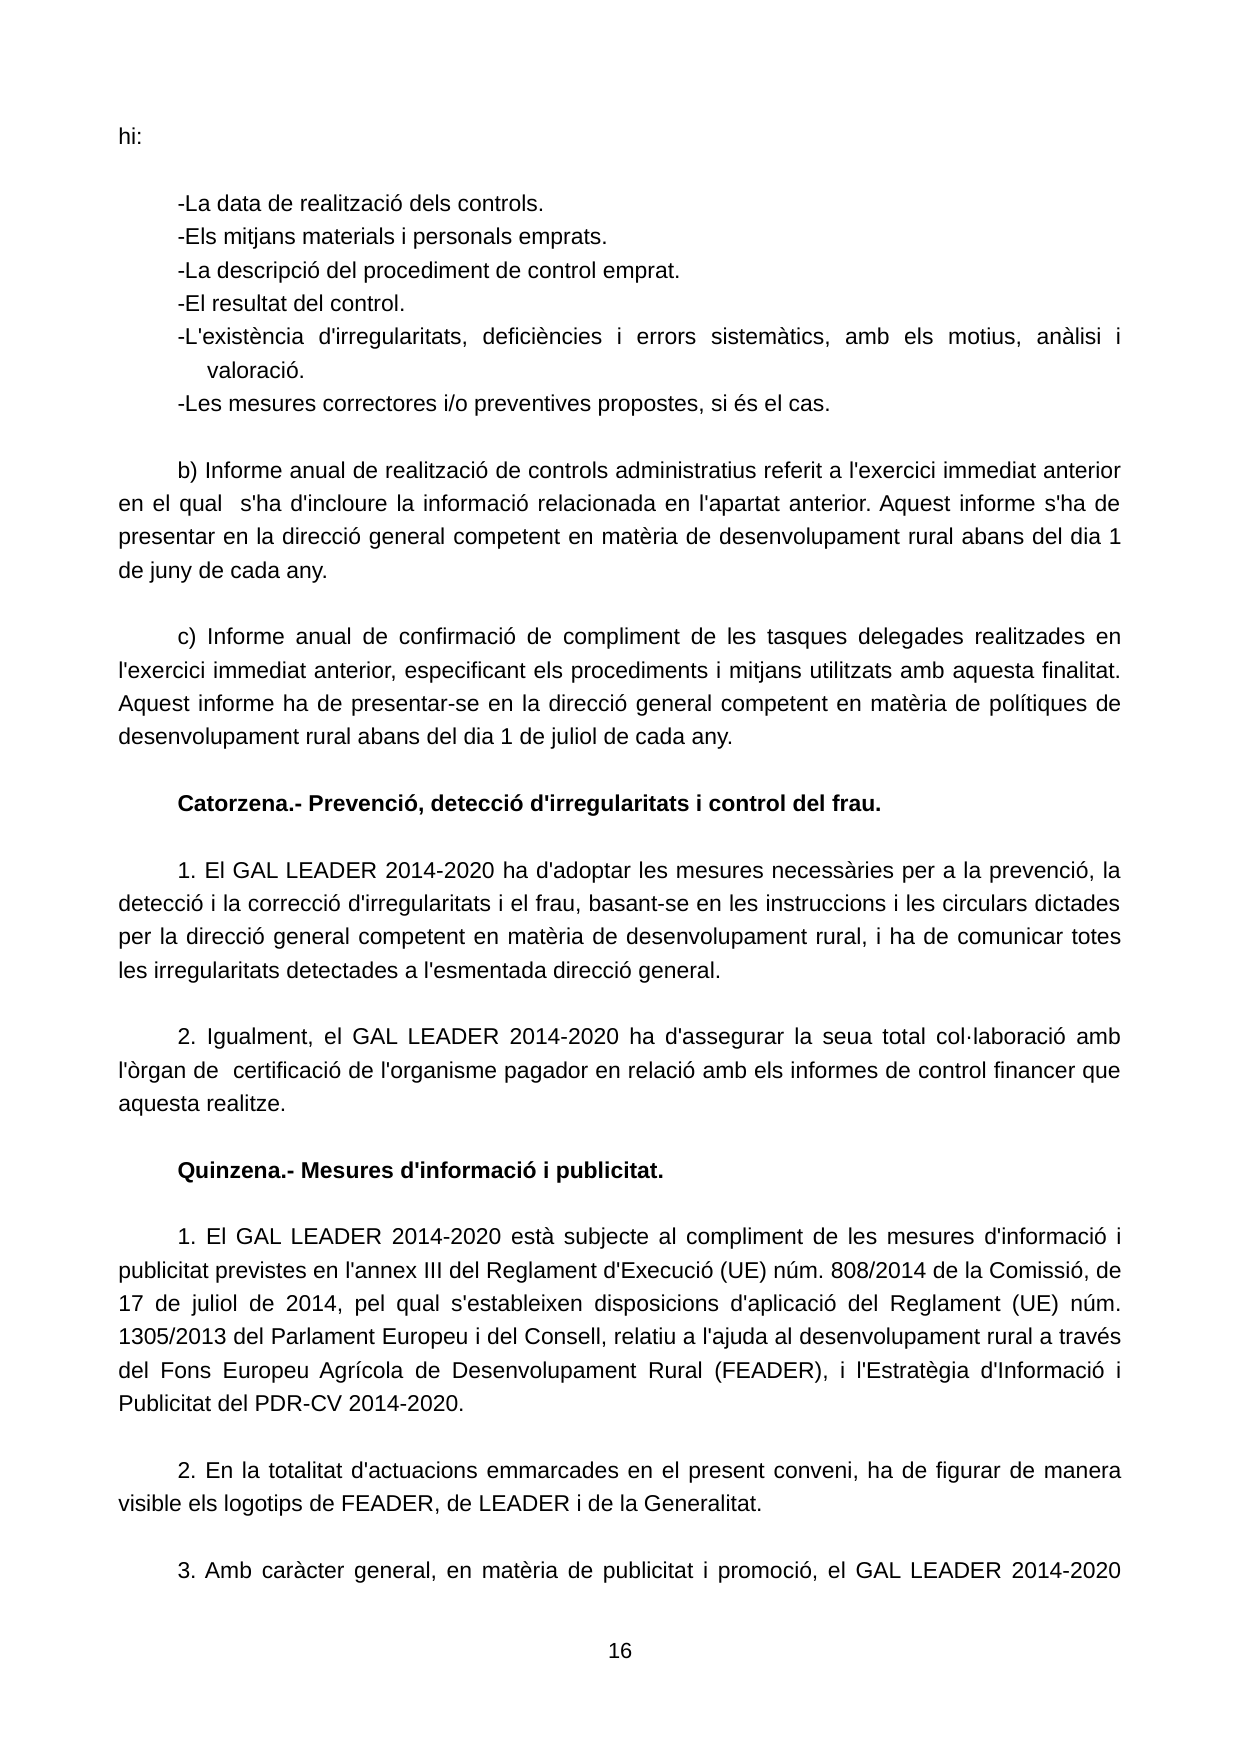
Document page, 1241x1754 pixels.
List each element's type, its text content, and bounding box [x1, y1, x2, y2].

text -Els mitjans materials i personals emprats. [177, 218, 1122, 251]
text -Les mesures correctores i/o preventives propostes, si és el cas. [177, 385, 1122, 418]
text -El resultat del control. [177, 285, 1122, 318]
text 3. Amb caràcter general, en matèria de publicitat i promoció, el GAL LEADER 2014-2020 [118, 1551, 1122, 1585]
text Quinzena.- Mesures d'informació i publicitat. [118, 1151, 1122, 1185]
text -La descripció del procediment de control emprat. [177, 251, 1122, 285]
text c) Informe anual de confirmació de compliment de les tasques delegades realitzades en l'exercici immediat anterior, especificant els procediments i mitjans utilitzats amb aquesta finalitat. Aquest informe ha de presentar-se en la direcció general competent en matèria de polítiques de desenvolupament rural abans del dia 1 de juliol de cada any. [118, 618, 1122, 751]
text hi: [118, 118, 1122, 151]
text 1. El GAL LEADER 2014-2020 ha d'adoptar les mesures necessàries per a la prevenció, la detecció i la correcció d'irregularitats i el frau, basant-se en les instruccions i les circulars dictades per la direcció general competent en matèria de desenvolupament rural, i ha de comunicar totes les irregularitats detectades a l'esmentada direcció general. [118, 851, 1122, 985]
text 2. Igualment, el GAL LEADER 2014-2020 ha d'assegurar la seua total col·laboració amb l'òrgan de certificació de l'organisme pagador en relació amb els informes de control financer que aquesta realitze. [118, 1018, 1122, 1118]
text 1. El GAL LEADER 2014-2020 està subjecte al compliment de les mesures d'informació i publicitat previstes en l'annex III del Reglament d'Execució (UE) núm. 808/2014 de la Comissió, de 17 de juliol de 2014, pel qual s'estableixen disposicions d'aplicació del Reglament (UE) núm. 1305/2013 del Parlament Europeu i del Consell, relatiu a l'ajuda al desenvolupament rural a través del Fons Europeu Agrícola de Desenvolupament Rural (FEADER), i l'Estratègia d'Informació i Publicitat del PDR-CV 2014-2020. [118, 1218, 1122, 1418]
text b) Informe anual de realització de controls administratius referit a l'exercici immediat anterior en el qual s'ha d'incloure la informació relacionada en l'apartat anterior. Aquest informe s'ha de presentar en la direcció general competent en matèria de desenvolupament rural abans del dia 1 de juny de cada any. [118, 451, 1122, 585]
text Catorzena.- Prevenció, detecció d'irregularitats i control del frau. [118, 785, 1122, 818]
text -L'existència d'irregularitats, deficiències i errors sistemàtics, amb els motius, anàlisi i valoració. [177, 318, 1122, 385]
text -La data de realització dels controls. [177, 185, 1122, 218]
text 2. En la totalitat d'actuacions emmarcades en el present conveni, ha de figurar de manera visible els logotips de FEADER, de LEADER i de la Generalitat. [118, 1451, 1122, 1518]
